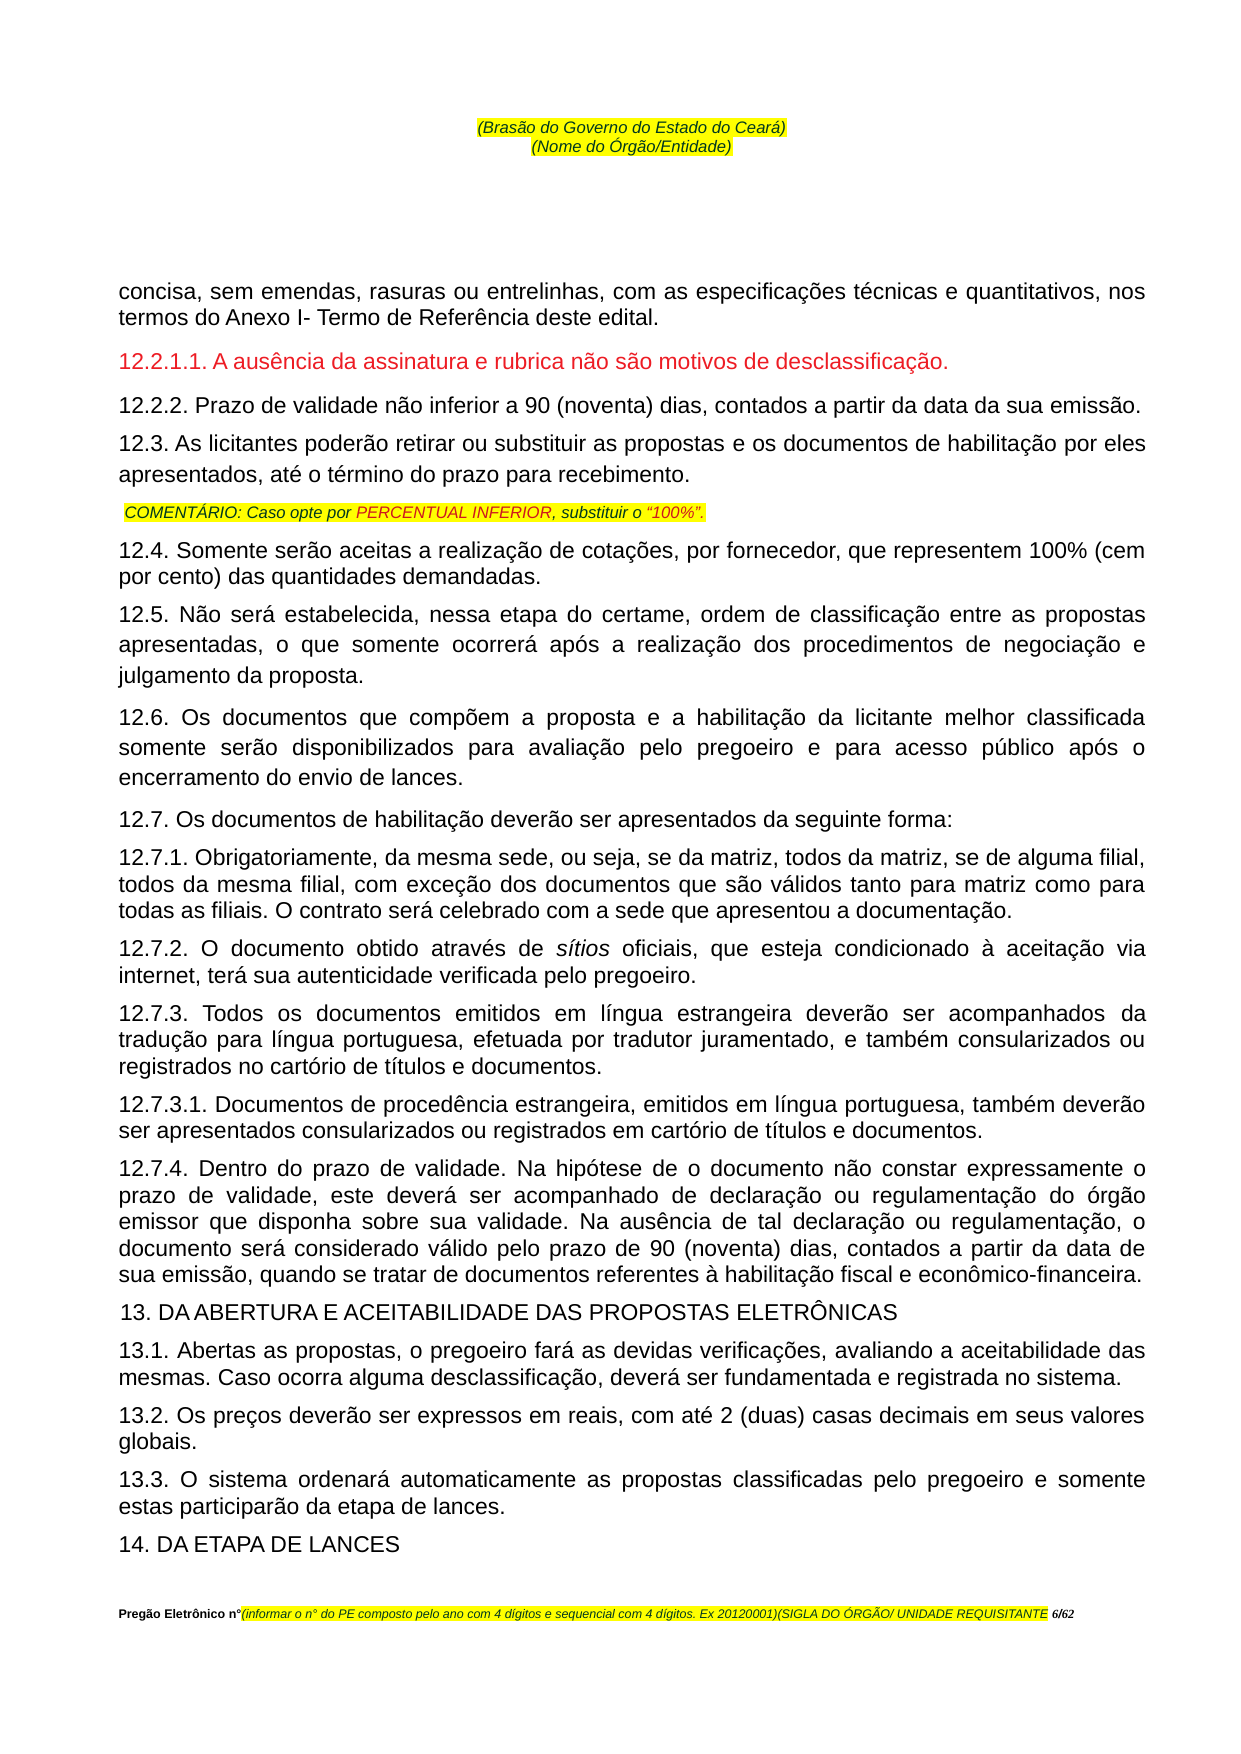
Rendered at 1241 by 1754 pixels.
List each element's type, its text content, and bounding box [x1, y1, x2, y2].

text 12.7.4. Dentro do prazo de validade. Na hipótese de o documento não constar expressamente o prazo de validade, este deverá ser acompanhado de declaração ou regulamentação do órgão emissor que disponha sobre sua validade. Na ausência de tal declaração ou regulamentação, o documento será considerado válido pelo prazo de 90 (noventa) dias, contados a partir da data de sua emissão, quando se tratar de documentos referentes à habilitação fiscal e econômico-financeira. [118, 1155, 1146, 1287]
text 12.4. Somente serão aceitas a realização de cotações, por fornecedor, que representem 100% (cem por cento) das quantidades demandadas. [118, 537, 1146, 589]
list 12.6. Os documentos que compõem a proposta e a habilitação da licitante melhor classificada somente serão disponibilizados para avaliação pelo pregoeiro e para acesso público após o encerramento do envio de lances. [118, 704, 1146, 790]
text 13.2. Os preços deverão ser expressos em reais, com até 2 (duas) casas decimais em seus valores globais. [118, 1402, 1146, 1454]
text 12.7.3. Todos os documentos emitidos em língua estrangeira deverão ser acompanhados da tradução para língua portuguesa, efetuada por tradutor juramentado, e também consularizados ou registrados no cartório de títulos e documentos. [118, 1000, 1146, 1079]
text 13.3. O sistema ordenará automaticamente as propostas classificadas pelo pregoeiro e somente estas participarão da etapa de lances. [118, 1466, 1146, 1519]
list 12.5. Não será estabelecida, nessa etapa do certame, ordem de classificação entre as propostas apresentadas, o que somente ocorrerá após a realização dos procedimentos de negociação e julgamento da proposta. [118, 601, 1146, 688]
text 12.7.1. Obrigatoriamente, da mesma sede, ou seja, se da matriz, todos da matriz, se de alguma filial, todos da mesma filial, com exceção dos documentos que são válidos tanto para matriz como para todas as filiais. O contrato será celebrado com a sede que apresentou a documentação. [118, 844, 1146, 923]
text 14. DA ETAPA DE LANCES [118, 1531, 1146, 1557]
text 12.7.3.1. Documentos de procedência estrangeira, emitidos em língua portuguesa, também deverão ser apresentados consularizados ou registrados em cartório de títulos e documentos. [118, 1091, 1146, 1143]
list COMENTÁRIO: Caso opte por PERCENTUAL INFERIOR, substituir o “100%”. [77, 503, 1146, 522]
text 12.2.2. Prazo de validade não inferior a 90 (noventa) dias, contados a partir da data da sua emissão. [118, 392, 1146, 418]
text 12.2.1.1. A ausência da assinatura e rubrica não são motivos de desclassificação. [118, 348, 1146, 374]
text concisa, sem emendas, rasuras ou entrelinhas, com as especificações técnicas e quantitativos, nos termos do Anexo I- Termo de Referência deste edital. [118, 278, 1146, 330]
text 12.7.2. O documento obtido através de sítios oficiais, que esteja condicionado à aceitação via internet, terá sua autenticidade verificada pelo pregoeiro. [118, 935, 1146, 988]
text 13.1. Abertas as propostas, o pregoeiro fará as devidas verificações, avaliando a aceitabilidade das mesmas. Caso ocorra alguma desclassificação, deverá ser fundamentada e registrada no sistema. [118, 1337, 1146, 1390]
text 13. DA ABERTURA E ACEITABILIDADE DAS PROPOSTAS ELETRÔNICAS [120, 1299, 1146, 1325]
list 12.3. As licitantes poderão retirar ou substituir as propostas e os documentos de habilitação por eles apresentados, até o término do prazo para recebimento. [118, 430, 1146, 487]
text 12.7. Os documentos de habilitação deverão ser apresentados da seguinte forma: [118, 806, 1146, 832]
